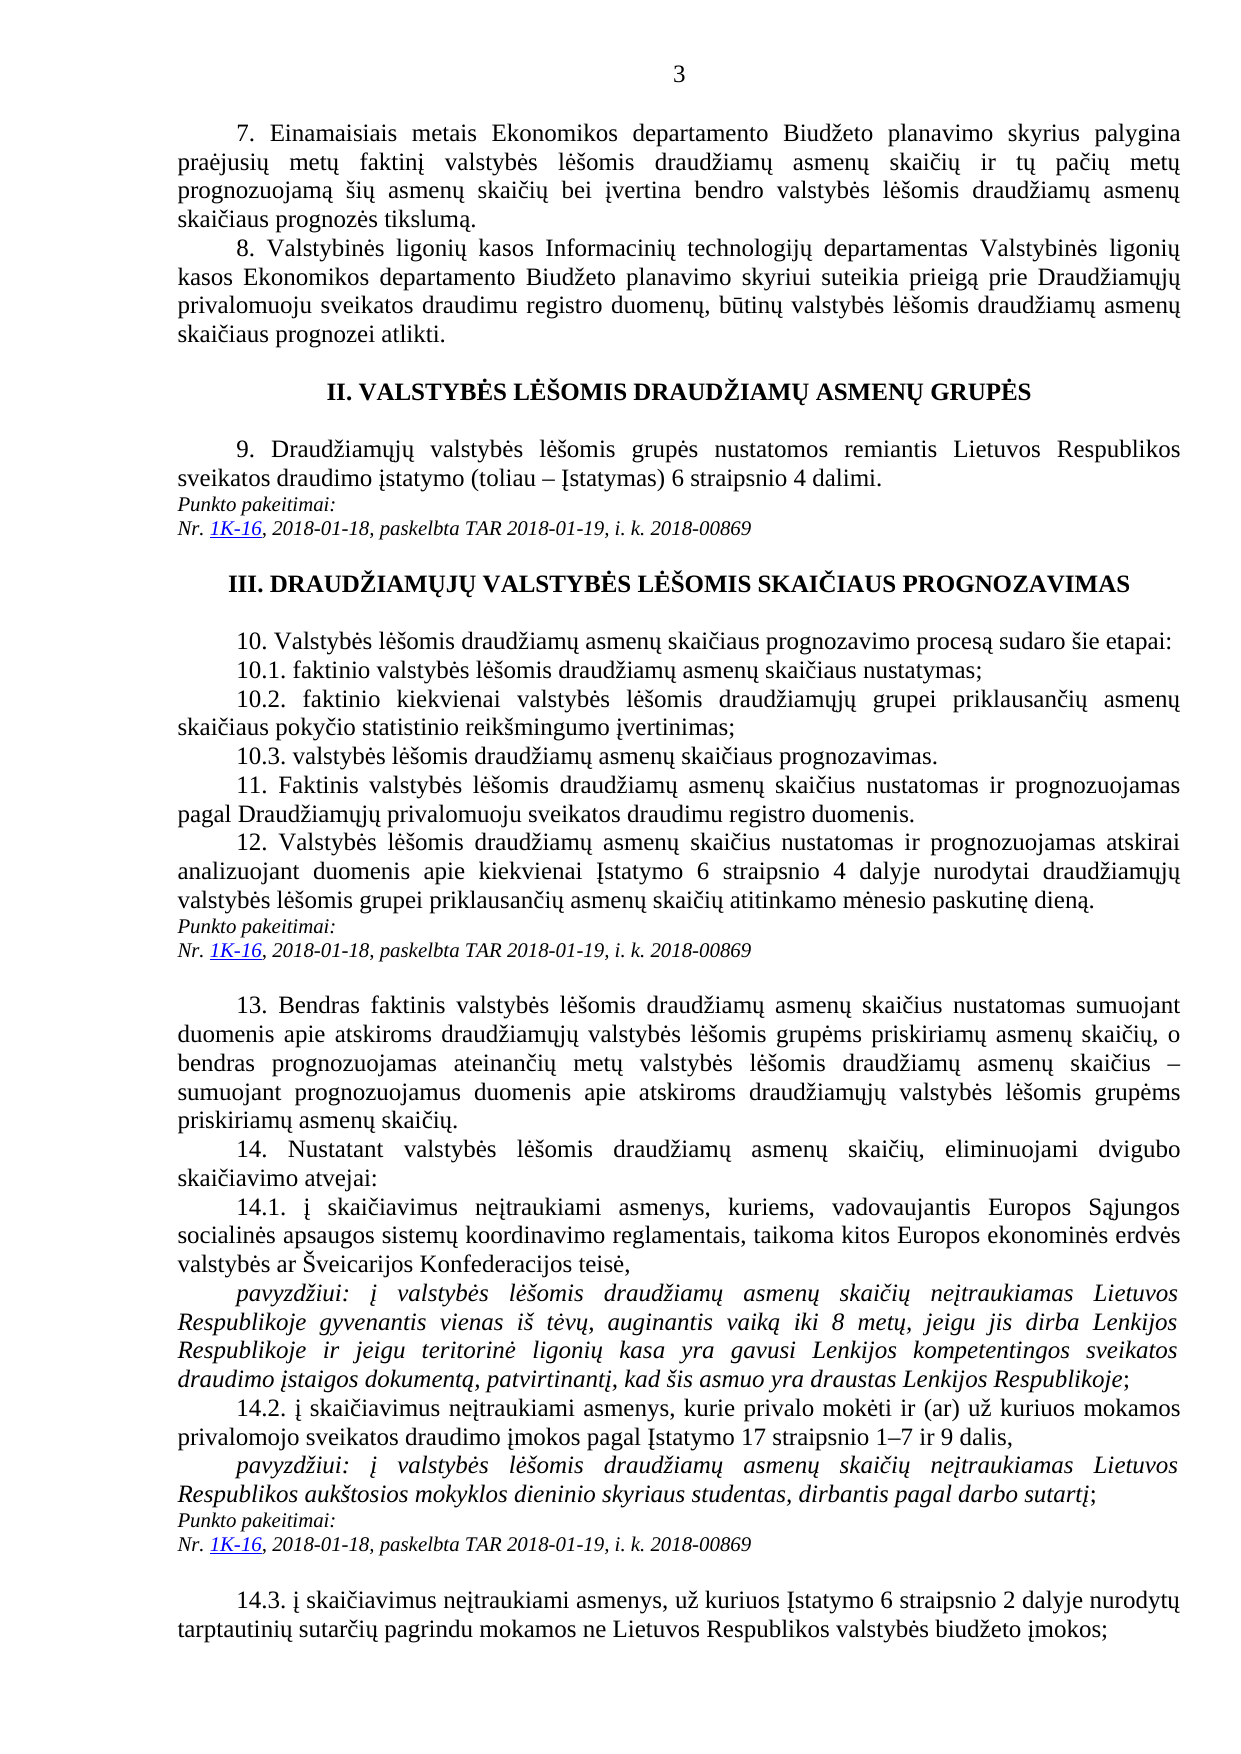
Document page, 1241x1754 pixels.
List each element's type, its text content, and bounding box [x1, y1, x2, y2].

text 10. Valstybės lėšomis draudžiamų asmenų skaičiaus prognozavimo procesą sudaro šie etapai: [177, 626, 1181, 655]
text Punkto pakeitimai: [177, 1508, 1181, 1532]
text 9. Draudžiamųjų valstybės lėšomis grupės nustatomos remiantis Lietuvos Respublikos sveikatos draudimo įstatymo (toliau – Įstatymas) 6 straipsnio 4 dalimi. [177, 434, 1181, 492]
text 11. Faktinis valstybės lėšomis draudžiamų asmenų skaičius nustatomas ir prognozuojamas pagal Draudžiamųjų privalomuoju sveikatos draudimu registro duomenis. [177, 770, 1181, 827]
text II. VALSTYBĖS LĖŠOMIS DRAUDŽIAMŲ ASMENŲ GRUPĖS [177, 377, 1181, 406]
text 14.1. į skaičiavimus neįtraukiami asmenys, kuriems, vadovaujantis Europos Sąjungos socialinės apsaugos sistemų koordinavimo reglamentais, taikoma kitos Europos ekonominės erdvės valstybės ar Šveicarijos Konfederacijos teisė, [177, 1192, 1181, 1278]
text Punkto pakeitimai: [177, 914, 1181, 938]
text 14. Nustatant valstybės lėšomis draudžiamų asmenų skaičių, eliminuojami dvigubo skaičiavimo atvejai: [177, 1134, 1181, 1192]
text Punkto pakeitimai: [177, 492, 1181, 516]
text 7. Einamaisiais metais Ekonomikos departamento Biudžeto planavimo skyrius palygina praėjusių metų faktinį valstybės lėšomis draudžiamų asmenų skaičių ir tų pačių metų prognozuojamą šių asmenų skaičių bei įvertina bendro valstybės lėšomis draudžiamų asmenų skaičiaus prognozės tikslumą. [177, 118, 1181, 233]
text pavyzdžiui: į valstybės lėšomis draudžiamų asmenų skaičių neįtraukiamas Lietuvos Respublikoje gyvenantis vienas iš tėvų, auginantis vaiką iki 8 metų, jeigu jis dirba Lenkijos Respublikoje ir jeigu teritorinė ligonių kasa yra gavusi Lenkijos kompetentingos sveikatos draudimo įstaigos dokumentą, patvirtinantį, kad šis asmuo yra draustas Lenkijos Respublikoje; [177, 1278, 1181, 1393]
text Nr. 1K-16, 2018-01-18, paskelbta TAR 2018-01-19, i. k. 2018-00869 [177, 1532, 1181, 1556]
text 14.2. į skaičiavimus neįtraukiami asmenys, kurie privalo mokėti ir (ar) už kuriuos mokamos privalomojo sveikatos draudimo įmokos pagal Įstatymo 17 straipsnio 1–7 ir 9 dalis, [177, 1393, 1181, 1451]
text pavyzdžiui: į valstybės lėšomis draudžiamų asmenų skaičių neįtraukiamas Lietuvos Respublikos aukštosios mokyklos dieninio skyriaus studentas, dirbantis pagal darbo sutartį; [177, 1451, 1181, 1508]
text III. DRAUDŽIAMŲJŲ VALSTYBĖS LĖŠOMIS SKAIČIAUS PROGNOZAVIMAS [177, 569, 1181, 597]
text 8. Valstybinės ligonių kasos Informacinių technologijų departamentas Valstybinės ligonių kasos Ekonomikos departamento Biudžeto planavimo skyriui suteikia prieigą prie Draudžiamųjų privalomuoju sveikatos draudimu registro duomenų, būtinų valstybės lėšomis draudžiamų asmenų skaičiaus prognozei atlikti. [177, 233, 1181, 348]
text 12. Valstybės lėšomis draudžiamų asmenų skaičius nustatomas ir prognozuojamas atskirai analizuojant duomenis apie kiekvienai Įstatymo 6 straipsnio 4 dalyje nurodytai draudžiamųjų valstybės lėšomis grupei priklausančių asmenų skaičių atitinkamo mėnesio paskutinę dieną. [177, 827, 1181, 914]
text 14.3. į skaičiavimus neįtraukiami asmenys, už kuriuos Įstatymo 6 straipsnio 2 dalyje nurodytų tarptautinių sutarčių pagrindu mokamos ne Lietuvos Respublikos valstybės biudžeto įmokos; [177, 1585, 1181, 1642]
text Nr. 1K-16, 2018-01-18, paskelbta TAR 2018-01-19, i. k. 2018-00869 [177, 938, 1181, 962]
text 10.1. faktinio valstybės lėšomis draudžiamų asmenų skaičiaus nustatymas; [177, 655, 1181, 684]
text Nr. 1K-16, 2018-01-18, paskelbta TAR 2018-01-19, i. k. 2018-00869 [177, 516, 1181, 540]
text 10.2. faktinio kiekvienai valstybės lėšomis draudžiamųjų grupei priklausančių asmenų skaičiaus pokyčio statistinio reikšmingumo įvertinimas; [177, 684, 1181, 741]
text 13. Bendras faktinis valstybės lėšomis draudžiamų asmenų skaičius nustatomas sumuojant duomenis apie atskiroms draudžiamųjų valstybės lėšomis grupėms priskiriamų asmenų skaičių, o bendras prognozuojamas ateinančių metų valstybės lėšomis draudžiamų asmenų skaičius – sumuojant prognozuojamus duomenis apie atskiroms draudžiamųjų valstybės lėšomis grupėms priskiriamų asmenų skaičių. [177, 991, 1181, 1134]
text 10.3. valstybės lėšomis draudžiamų asmenų skaičiaus prognozavimas. [177, 741, 1181, 770]
